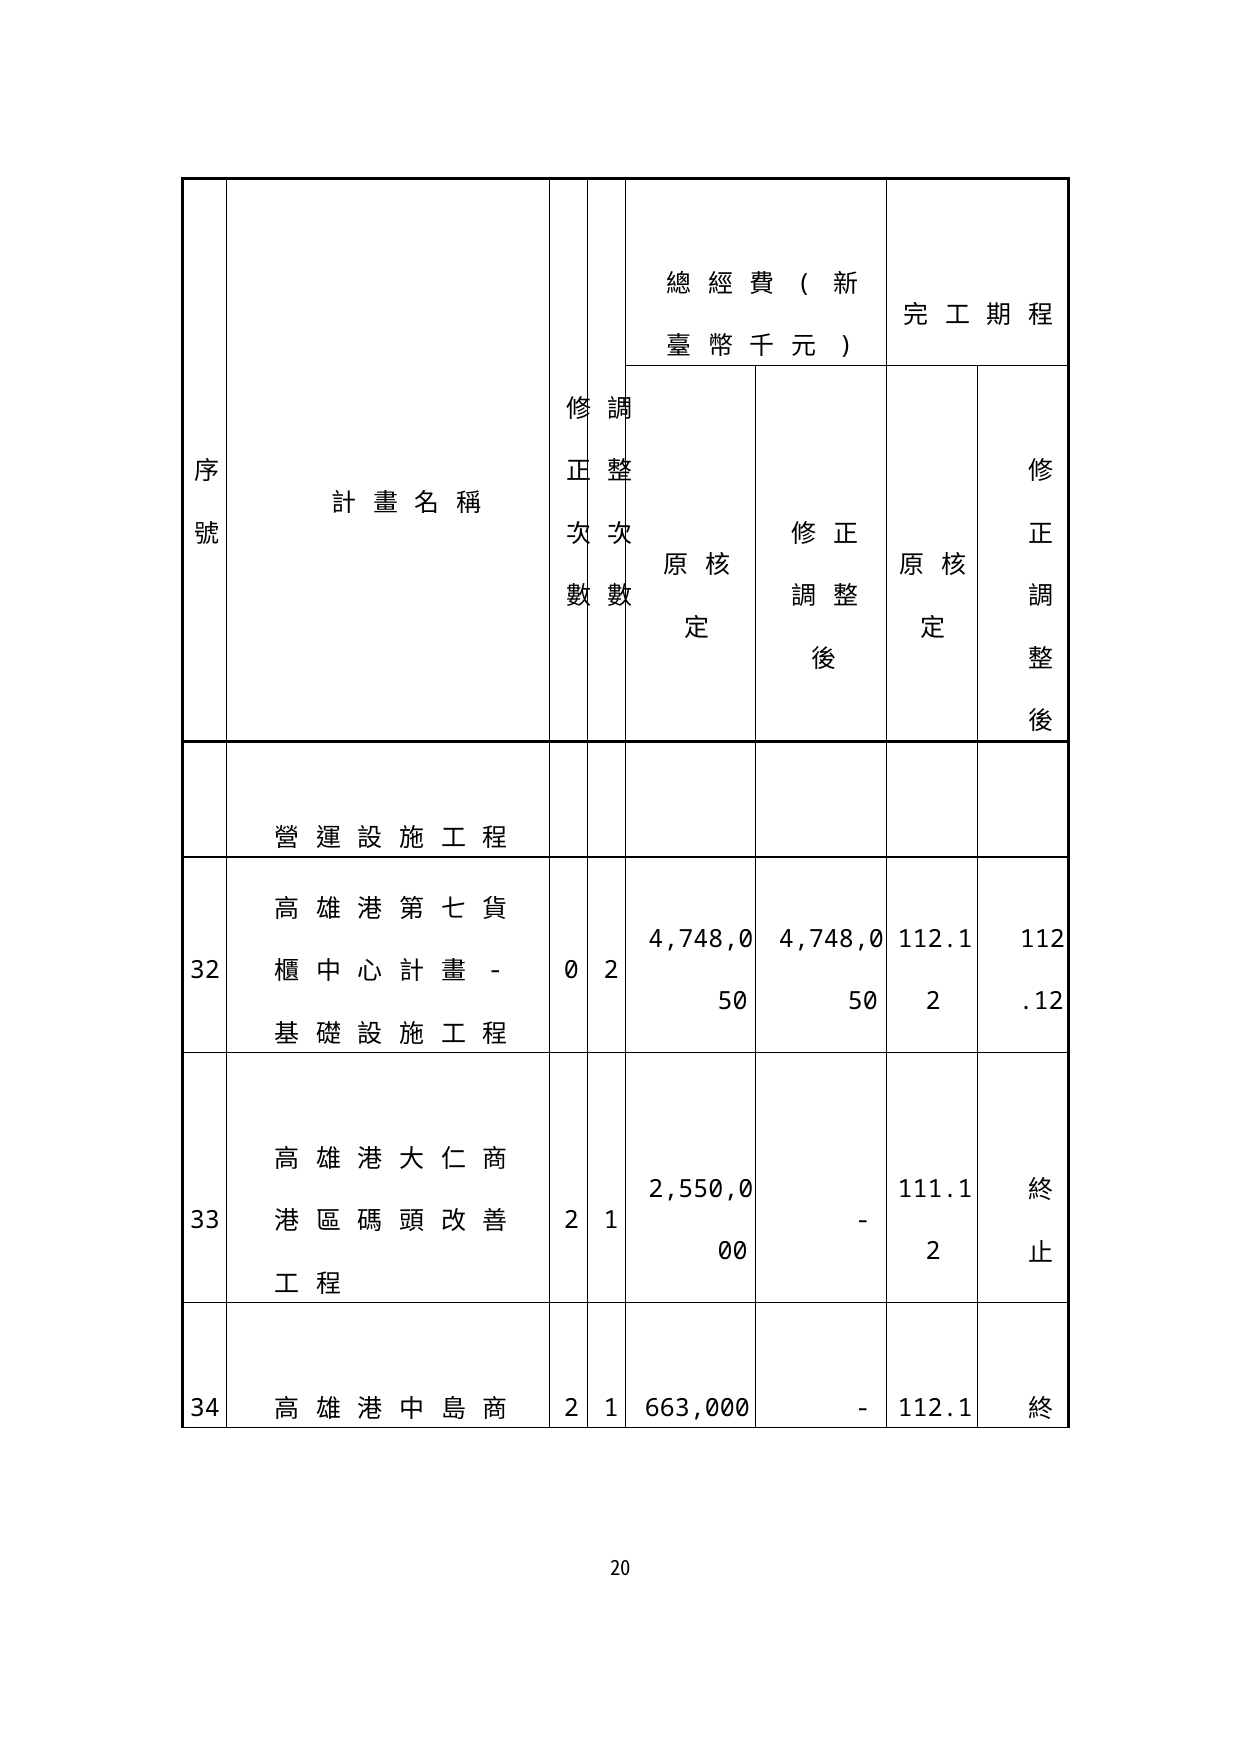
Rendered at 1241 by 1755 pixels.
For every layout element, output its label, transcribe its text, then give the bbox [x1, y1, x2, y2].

table_cell 0 [550, 858, 587, 1052]
table_cell 112.12 [978, 858, 1067, 1052]
table_cell 663,000 [626, 1303, 755, 1427]
table_cell 1 [588, 1303, 625, 1427]
table_cell 高雄港中島商 [227, 1303, 549, 1427]
table_cell [756, 743, 886, 856]
table_cell 4,748,050 [626, 858, 755, 1052]
table_cell [978, 743, 1067, 856]
table_cell 33 [184, 1053, 226, 1302]
table_cell 原核定 [626, 366, 755, 740]
table_cell 2,550,000 [626, 1053, 755, 1302]
table_header 計畫名稱 [227, 180, 549, 740]
table_cell 營運設施工程 [227, 743, 549, 856]
table_cell 終止 [978, 1053, 1067, 1302]
table_cell - [756, 1303, 886, 1427]
table_cell - [756, 1053, 886, 1302]
table_header 完工期程 [887, 180, 1067, 365]
table_header 總經費(新臺幣千元) [626, 180, 886, 365]
table_header 修正次數 [550, 180, 587, 740]
table_cell 原核定 [887, 366, 977, 740]
table_header 調整次數 [588, 180, 625, 740]
table_cell 高雄港大仁商港區碼頭改善工程 [227, 1053, 549, 1302]
table_cell [184, 743, 226, 856]
table_cell 2 [550, 1303, 587, 1427]
table_cell 112.12 [887, 858, 977, 1052]
table_cell 112.1 [887, 1303, 977, 1427]
table_cell [887, 743, 977, 856]
table_cell [626, 743, 755, 856]
table_cell [550, 743, 587, 856]
table_cell 高雄港第七貨櫃中心計畫-基礎設施工程 [227, 858, 549, 1052]
table_cell 2 [588, 858, 625, 1052]
table_cell 111.12 [887, 1053, 977, 1302]
table_cell 1 [588, 1053, 625, 1302]
table_cell [588, 743, 625, 856]
table_cell 終 [978, 1303, 1067, 1427]
table_cell 修正調整後 [978, 366, 1067, 740]
table_cell 2 [550, 1053, 587, 1302]
table_cell 32 [184, 858, 226, 1052]
table_cell 4,748,050 [756, 858, 886, 1052]
table_header 序號 [184, 180, 226, 740]
table_cell 修正調整後 [756, 366, 886, 740]
table_cell 34 [184, 1303, 226, 1427]
